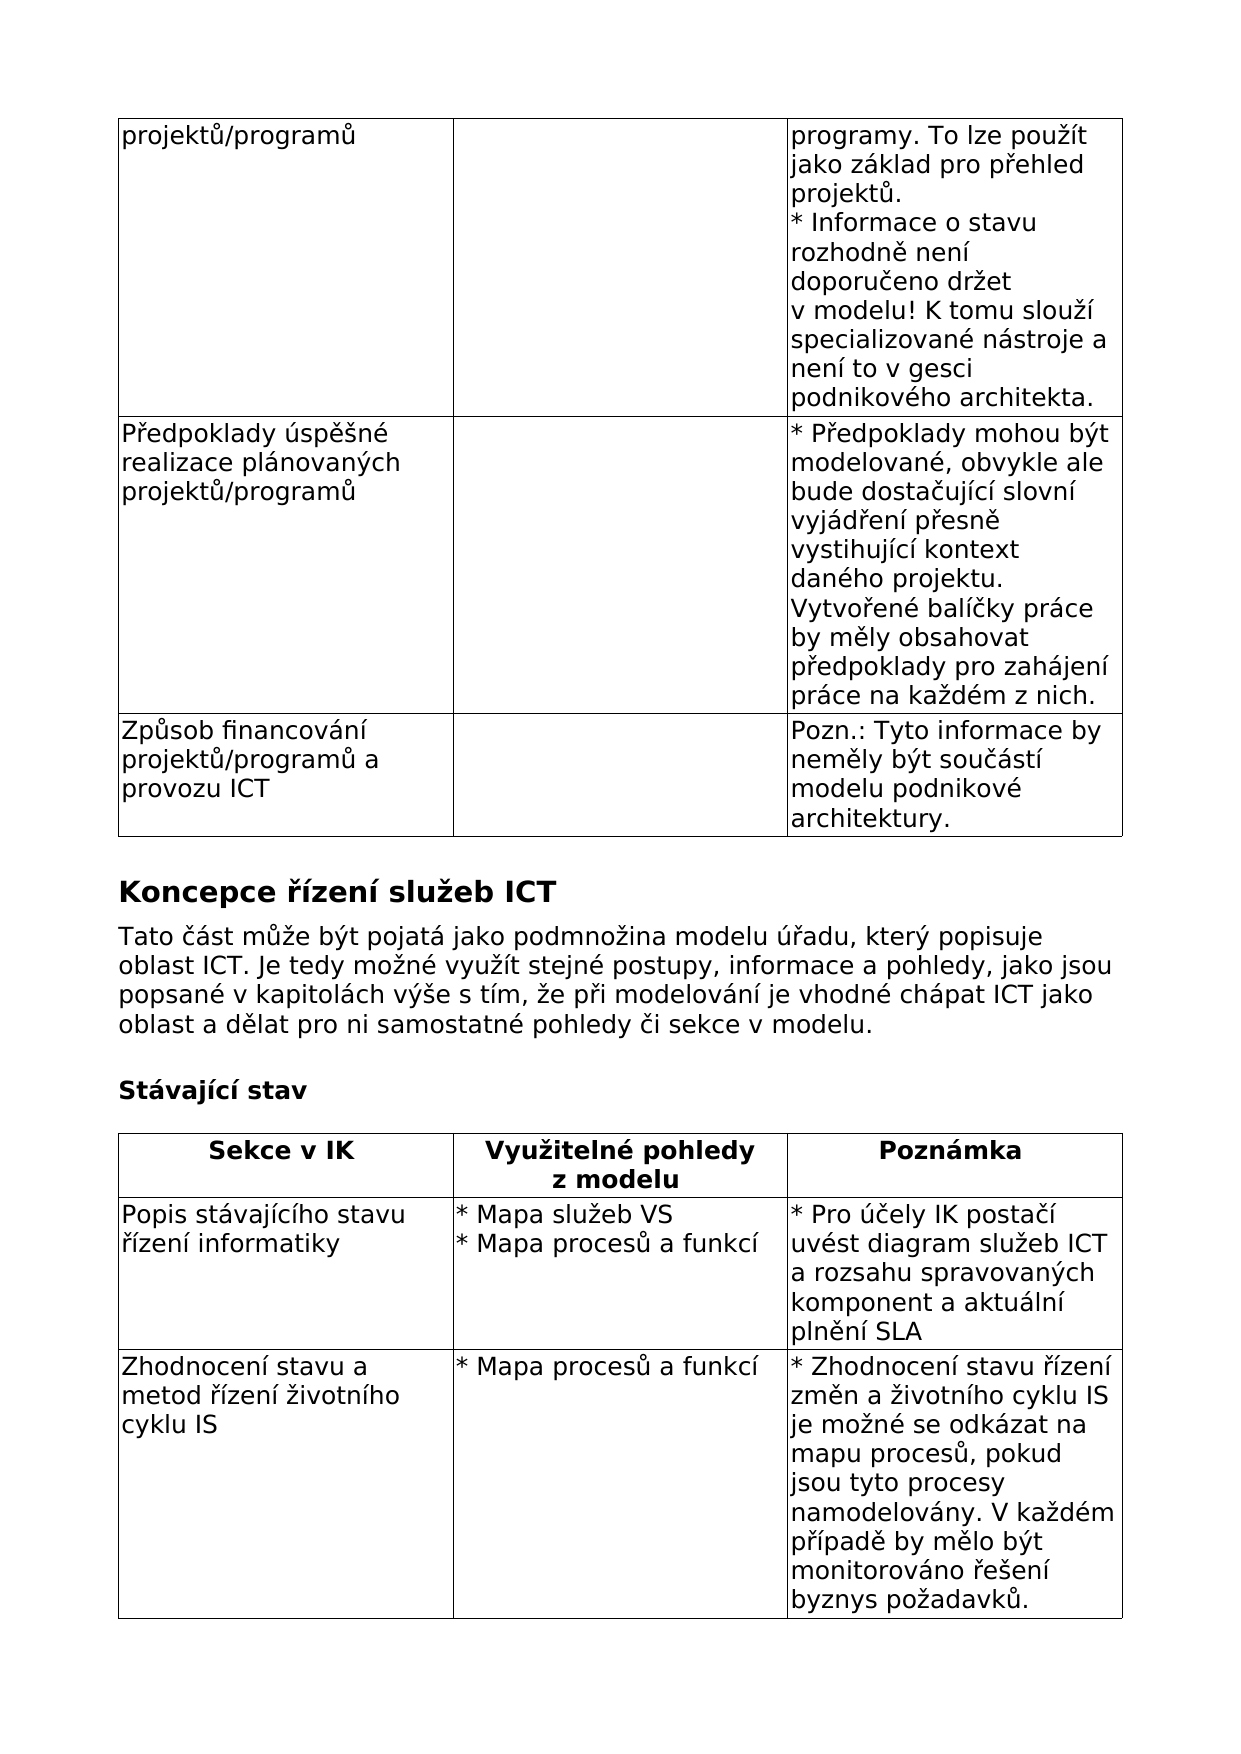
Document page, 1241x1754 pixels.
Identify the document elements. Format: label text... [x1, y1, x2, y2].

table_cell [454, 417, 787, 713]
table_cell [454, 714, 787, 836]
table_cell * Zhodnocení stavu řízení změn a životního cyklu IS je možné se odkázat na mapu procesů, pokud jsou tyto procesy namodelovány. V každém případě by mělo být monitorováno řešení byznys požadavků. [788, 1350, 1122, 1617]
subtitle Koncepce řízení služeb ICT [118, 876, 1122, 910]
table_header Poznámka [788, 1134, 1122, 1197]
subtitle Stávající stav [118, 1076, 1122, 1106]
table_cell projektů/programů [119, 119, 453, 416]
table_cell * Pro účely IK postačí uvést diagram služeb ICT a rozsahu spravovaných komponent a aktuální plnění SLA [788, 1198, 1122, 1349]
table_cell Způsob financování projektů/programů a provozu ICT [119, 714, 453, 836]
table_cell Popis stávajícího stavu řízení informatiky [119, 1198, 453, 1349]
table_cell [454, 119, 787, 416]
table_cell Pozn.: Tyto informace by neměly být součástí modelu podnikové architektury. [788, 714, 1122, 836]
table_cell programy. To lze použít jako základ pro přehled projektů. * Informace o stavu rozhodně není doporučeno držet v modelu! K tomu slouží specializované nástroje a není to v gesci podnikového architekta. [788, 119, 1122, 416]
table_cell * Mapa služeb VS * Mapa procesů a funkcí [454, 1198, 787, 1349]
text Tato část může být pojatá jako podmnožina modelu úřadu, který popisuje oblast ICT. Je tedy možné využít stejné postupy, informace a pohledy, jako jsou popsané v kapitolách výše s tím, že při modelování je vhodné chápat ICT jako oblast a dělat pro ni samostatné pohledy či sekce v modelu. [118, 922, 1122, 1039]
table_cell Zhodnocení stavu a metod řízení životního cyklu IS [119, 1350, 453, 1617]
table_header Sekce v IK [119, 1134, 453, 1197]
table_cell * Mapa procesů a funkcí [454, 1350, 787, 1617]
table_cell Předpoklady úspěšné realizace plánovaných projektů/programů [119, 417, 453, 713]
table_cell * Předpoklady mohou být modelované, obvykle ale bude dostačující slovní vyjádření přesně vystihující kontext daného projektu. Vytvořené balíčky práce by měly obsahovat předpoklady pro zahájení práce na každém z nich. [788, 417, 1122, 713]
table_header Využitelné pohledy z modelu [454, 1134, 787, 1197]
